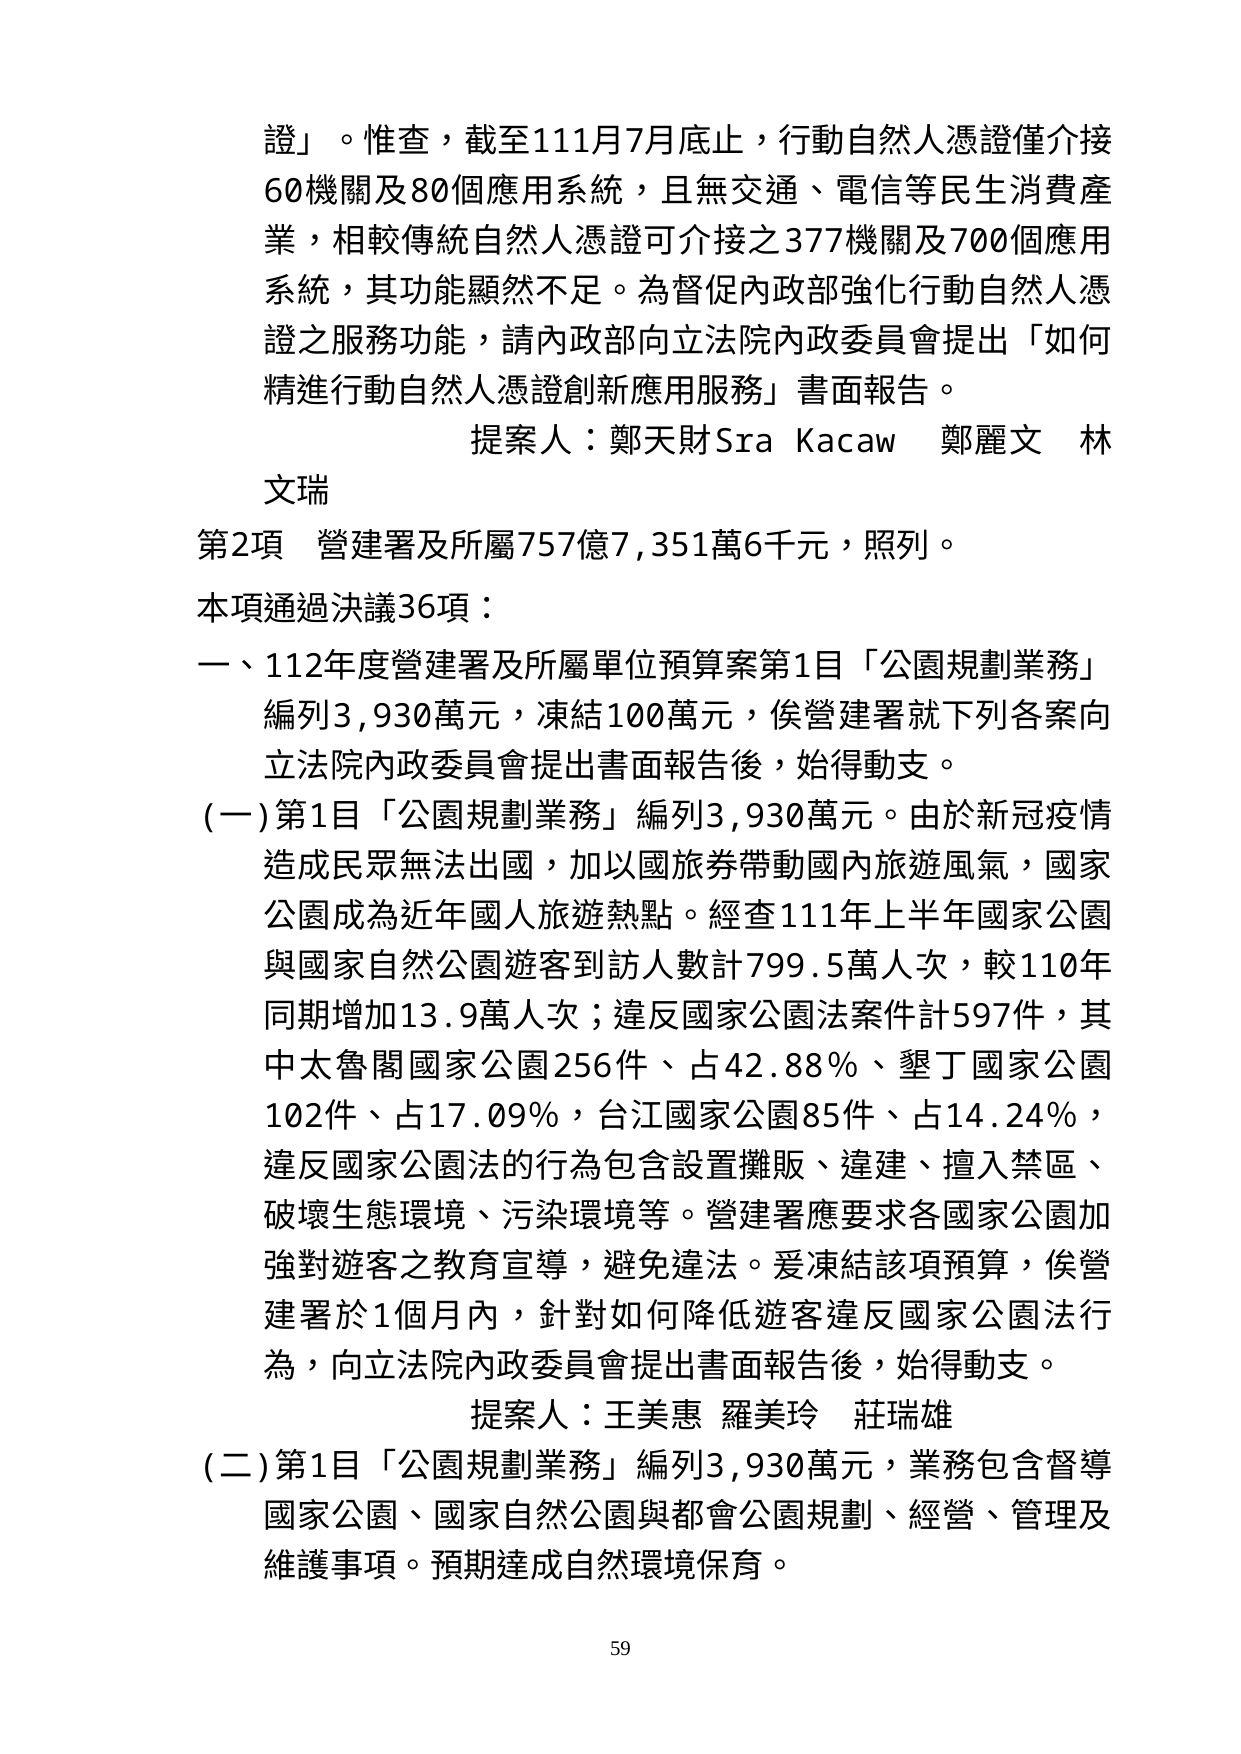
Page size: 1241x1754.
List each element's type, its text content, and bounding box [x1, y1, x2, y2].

text 本項通過決議36項： [130, 575, 1110, 637]
text (二)第1目「公園規劃業務」編列3,930萬元，業務包含督導國家公園、國家自然公園與都會公園規劃、經營、管理及維護事項。預期達成自然環境保育。 [130, 1437, 1113, 1587]
text 證」。惟查，截至111月7月底止，行動自然人憑證僅介接60機關及80個應用系統，且無交通、電信等民生消費產業，相較傳統自然人憑證可介接之377機關及700個應用系統，其功能顯然不足。為督促內政部強化行動自然人憑證之服務功能，請內政部向立法院內政委員會提出「如何精進行動自然人憑證創新應用服務」書面報告。 [130, 112, 1113, 412]
text 一、112年度營建署及所屬單位預算案第1目「公園規劃業務」編列3,930萬元，凍結100萬元，俟營建署就下列各案向立法院內政委員會提出書面報告後，始得動支。 [130, 637, 1113, 787]
text 提案人：鄭天財Sra Kacaw 鄭麗文 林文瑞 [263, 412, 1113, 512]
text 提案人：王美惠 羅美玲 莊瑞雄 [263, 1387, 1113, 1437]
text (一)第1目「公園規劃業務」編列3,930萬元。由於新冠疫情造成民眾無法出國，加以國旅券帶動國內旅遊風氣，國家公園成為近年國人旅遊熱點。經查111年上半年國家公園與國家自然公園遊客到訪人數計799.5萬人次，較110年同期增加13.9萬人次；違反國家公園法案件計597件，其中太魯閣國家公園256件、占42.88％、墾丁國家公園102件、占17.09％，台江國家公園85件、占14.24％，違反國家公園法的行為包含設置攤販、違建、擅入禁區、破壞生態環境、污染環境等。營建署應要求各國家公園加強對遊客之教育宣導，避免違法。爰凍結該項預算，俟營建署於1個月內，針對如何降低遊客違反國家公園法行為，向立法院內政委員會提出書面報告後，始得動支。 [130, 787, 1113, 1387]
text 第2項 營建署及所屬757億7,351萬6千元，照列。 [130, 512, 1110, 575]
